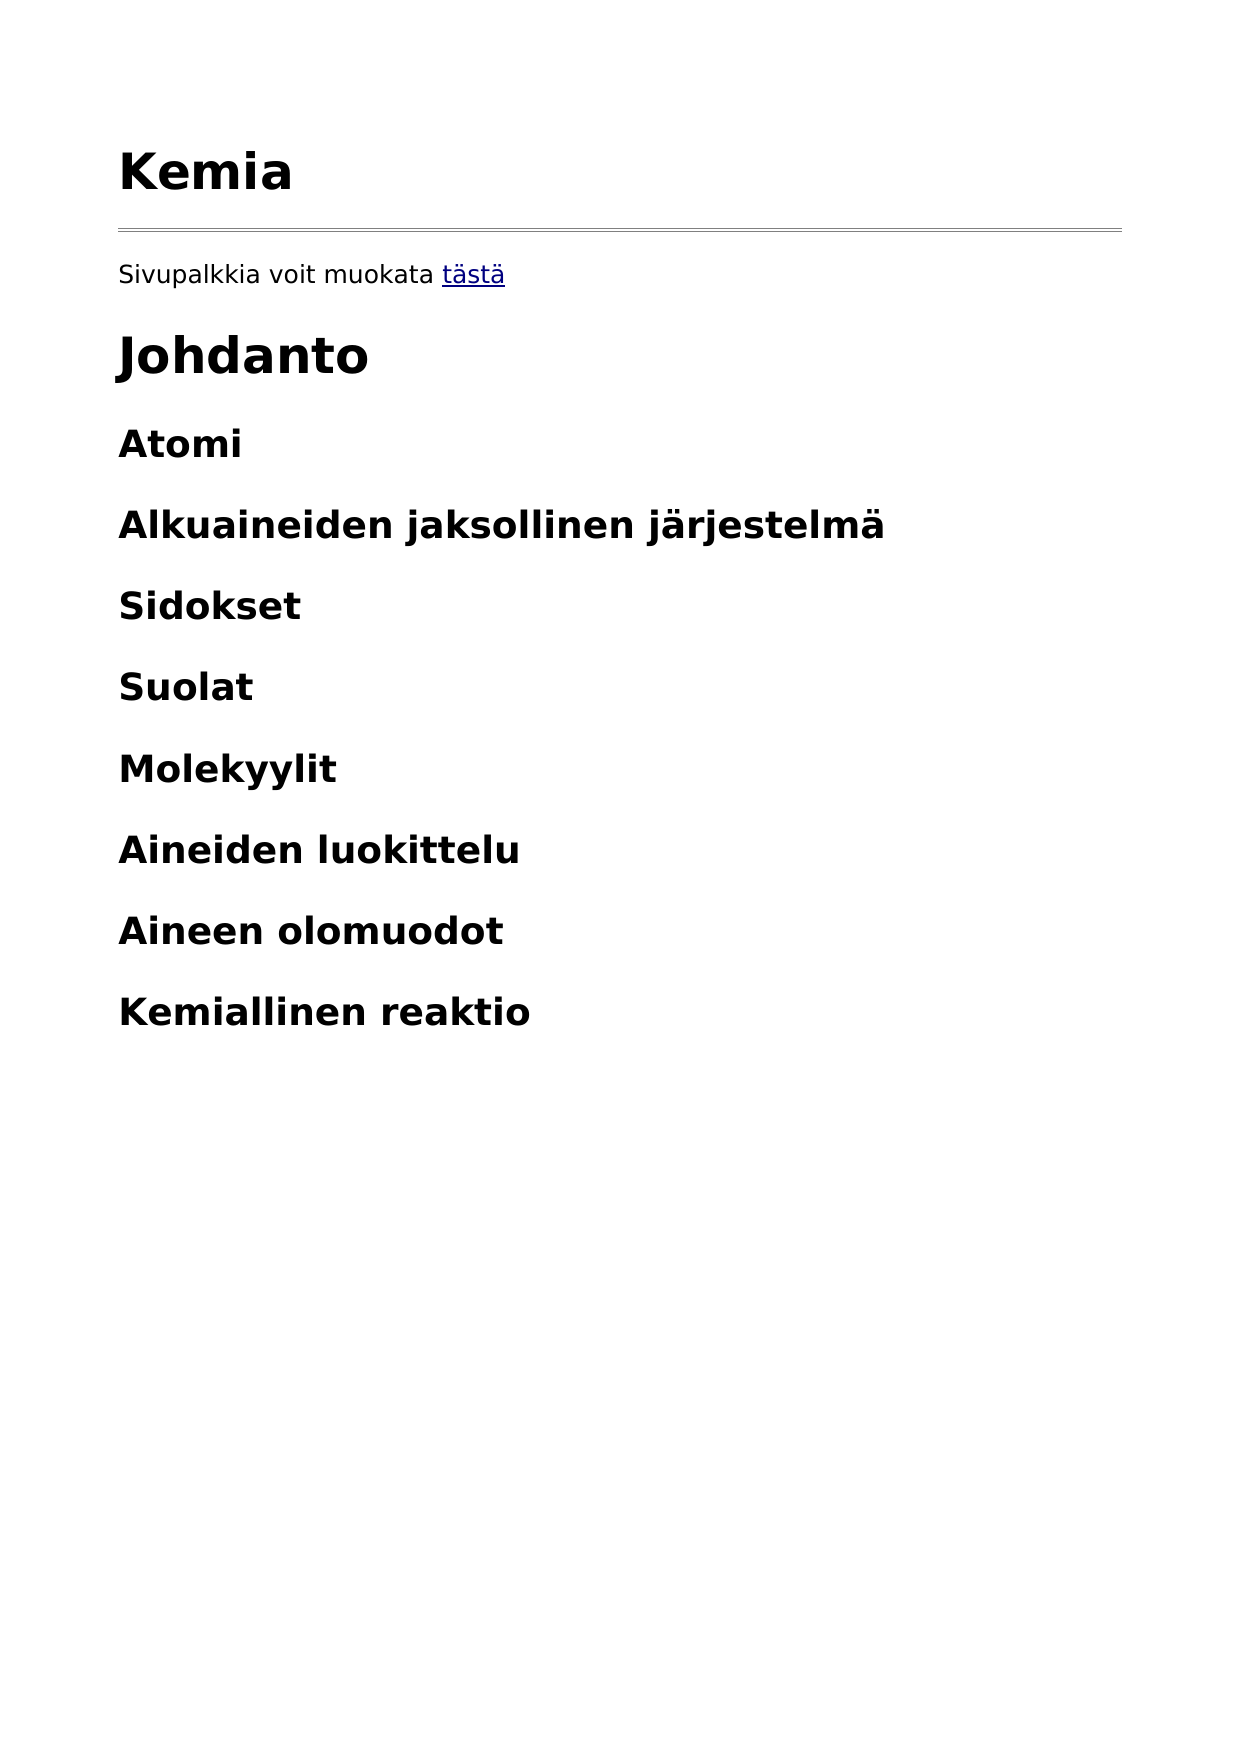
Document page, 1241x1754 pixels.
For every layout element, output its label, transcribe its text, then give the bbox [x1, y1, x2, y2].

subtitle Alkuaineiden jaksollinen järjestelmä [118, 504, 1122, 547]
subtitle Molekyylit [118, 747, 1122, 791]
subtitle Kemia [118, 143, 1122, 201]
subtitle Aineiden luokittelu [118, 828, 1122, 872]
subtitle Aineen olomuodot [118, 909, 1122, 953]
subtitle Johdanto [118, 327, 1122, 385]
subtitle Suolat [118, 666, 1122, 710]
subtitle Kemiallinen reaktio [118, 991, 1122, 1034]
subtitle Atomi [118, 423, 1122, 466]
text Sivupalkkia voit muokata tästä [118, 260, 1122, 289]
subtitle Sidokset [118, 585, 1122, 628]
